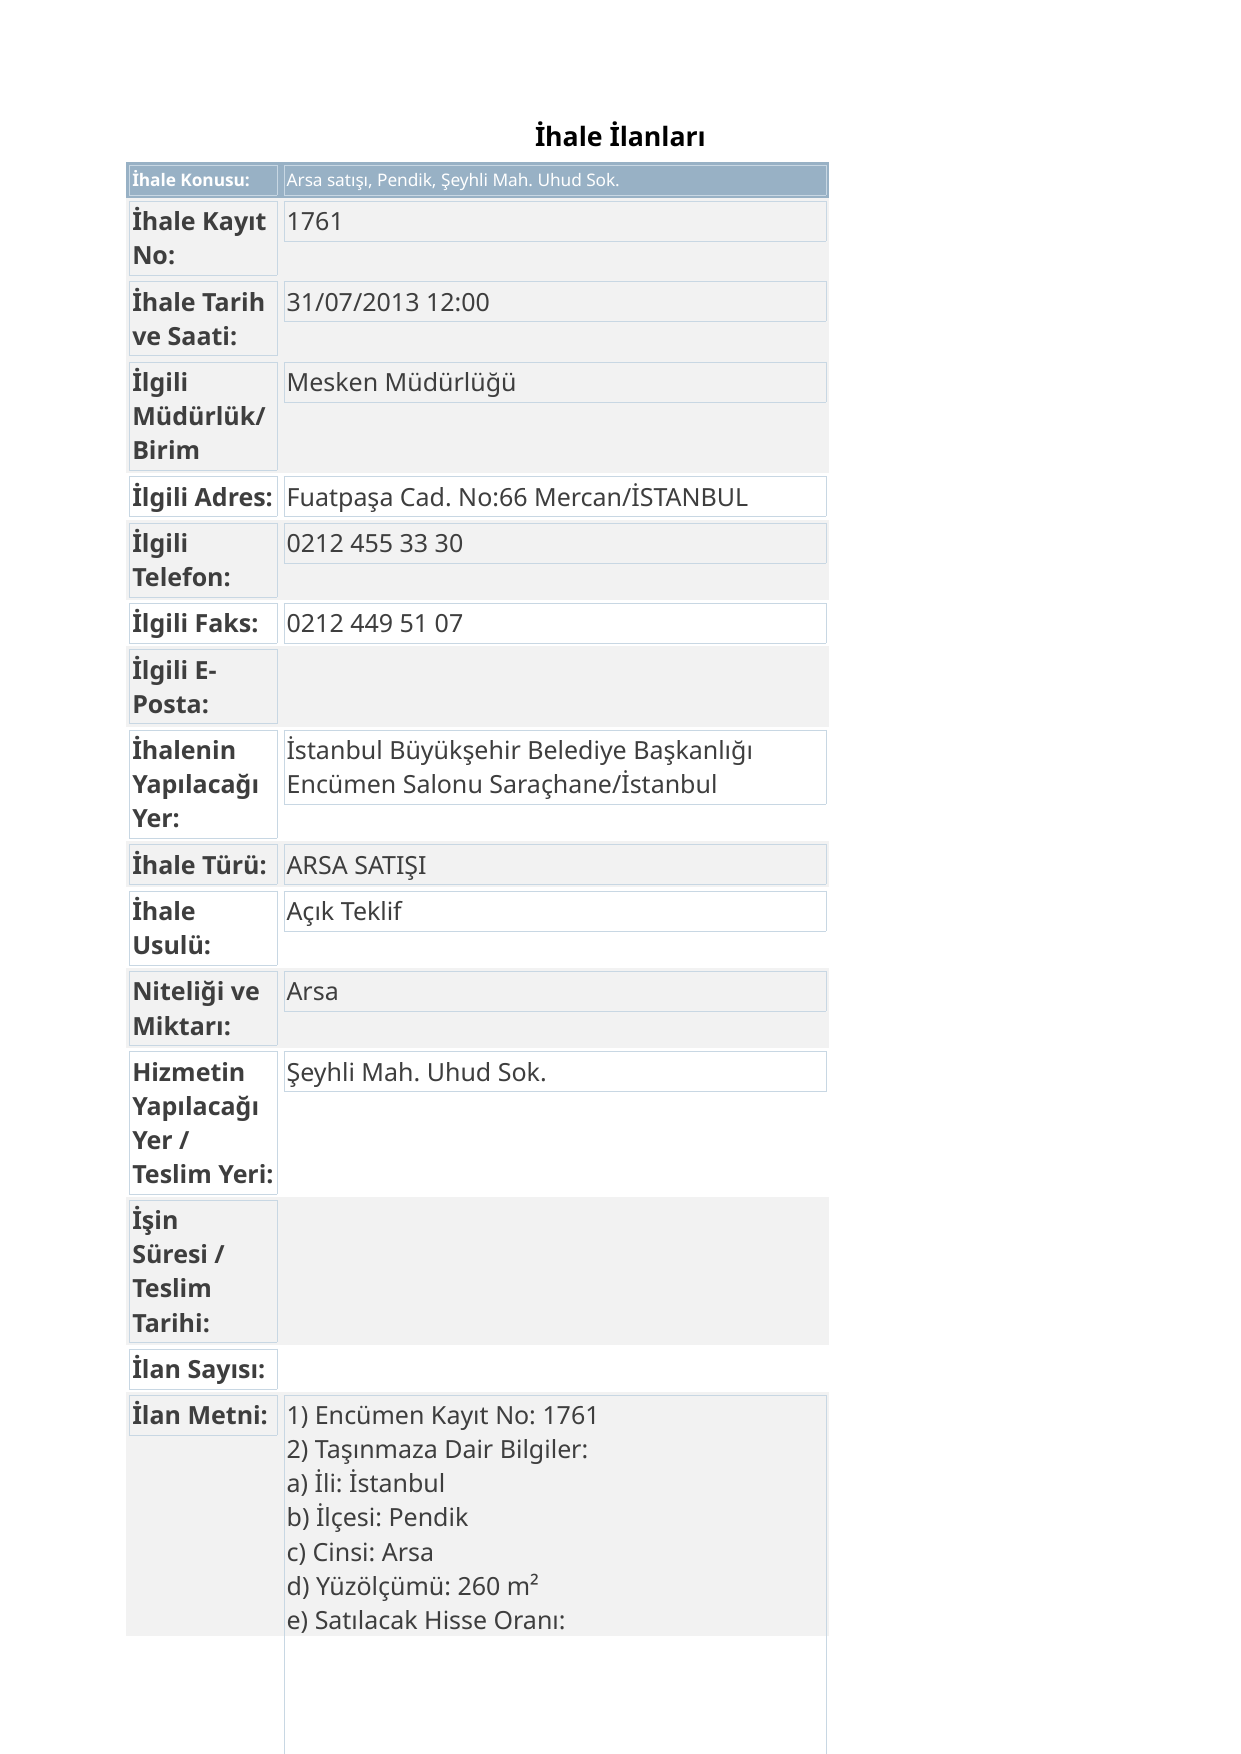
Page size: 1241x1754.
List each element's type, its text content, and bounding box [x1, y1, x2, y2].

table_cell 31/07/2013 12:00 [280, 278, 829, 359]
table_header [126, 162, 860, 1636]
table_cell [280, 1197, 829, 1345]
table_cell İlgili Adres: [126, 473, 280, 519]
table_header [118, 154, 868, 1636]
table_cell Şeyhli Mah. Uhud Sok. [280, 1048, 829, 1197]
table_cell İlgili E-Posta: [126, 646, 280, 727]
table_cell İlgili Telefon: [126, 520, 280, 600]
table_cell Arsa [280, 968, 829, 1048]
table_cell [280, 646, 829, 727]
table_cell [280, 1345, 829, 1392]
table_cell 0212 455 33 30 [280, 520, 829, 600]
table_cell İlgili Faks: [126, 600, 280, 646]
table_cell İlgili Müdürlük/Birim [126, 359, 280, 473]
table_cell 1) Encümen Kayıt No: 1761 2) Taşınmaza Dair Bilgiler: a) İli: İstanbul b) İlçesi: Pendik c) Cinsi: Arsa d) Yüzölçümü: 260 m² e) Satılacak Hisse Oranı: 107/260 f) Halihazır: Boş g) İmar Durumu: Hmaks:15.50 m. Taks: 0.20-0.40, Kaks: 1.13 yapılanma şartlarında, Yeniden Düzenlenecek Konut Alanında kalmaktadır. h) Vakfiyesi Olup Olmadığı: Yok ı) Adres (Cadde-Sokak-No): Şeyhli Mah. Uhud Sok. 3) Muhammen Bedeli: 74.900.-TL 4) Geçici Teminatı: 2.247.-TL 5) İhale Tarihi ve Saati: 31 Temmuz 2013 – 12:00 6) İhalenin Yapılacağı Yer: İstanbul Büyükşehir Belediye Başkanlığı Encümen Salonu Saraçhane/İstanbul 7) İhale Usulü: Fonlar İhale Yönetmeliğinin 38. maddesine istinaden Açık Teklif Usulü 8) İhale şartnamesi: Mesken Müdürlüğü’nden satın alınabilir ya da aynı yerde ücretsiz görülebilir. Fuatpaşa Cad. No:66 Mercan/İSTANBUL Tel: 0212 455 33 30 Fax: 0212 449 51 07 9) Şartname Bedeli: 150.-TL 10) İhaleye katılmak isteyenlerden istenen belgeler: a) Nüfus cüzdan sureti ve İkametgah belgesi yada T.C. Kimlik Numaralarını ihtiva eden “Nüfus Cüzdanı”, “Sürücü Belgesi” veya “Pasaport” ibrâzı (Gerçek kişiler) b) 2886 sayılı Devlet İhale Kanunu’nda belirtilen Geçici Teminat c) Vekâleten katılınması halinde Noter tasdikli Vekâletname d) Teklif vermeye yetkili olduğunu gösteren ihale tarihi itibariyle son bir yıl içerisinde düzenlenmiş noter tasdikli imza sirküleri (Tüzel Kişiler) e) Mevzuatı gereği tüzel kişiliğin siciline kayıtlı bulunduğu Ticaret ve/veya Sanayi Odasından, ihale tarihi itibariyle son bir yıl içerisinde alınmış, tüzel kişiliğin sicile kayıtlı olduğuna dair belge (Tüzel Kişiler) f) Yabancı istekliler için Türkiye’de gayrimenkul edinilmesine ilişkin kanuni şartları taşımak ve Türkiye’de tebligat için adres beyanı g) Ortak katılım olması halinde Ortaklık Beyannamesi h) Gayrimenkul satın alınmasına ilişkin Ticaret Sicilinden alınmış Yetki Belgesi (Tüzel Kişiler) ı) Yabancı isteklilerin sunacakları yurtdışında düzenlenmiş her türlü belgenin Türkiye Cumhuriyeti konsolosluklarınca tasdik edilmiş veya apostil şerhini havi olması gerekmektedir. 11) Nüfus Cüzdan sureti ve ikametgâh getirmeyen gerçek kişiler, kimlik paylaşım sistemi kayıtlarının teyidi için ihale saatinden önce Encümen Müdürlüğü’ne ( İstanbul Büyükşehir Belediye Başkanlığı Kemalpaşa Mah. Şehzadebaşı Cad. No:25 34134 Fatih/İSTANBUL) başvurmaları gerekmektedir. 12) İhaleye katılmak isteyenlerin, ihale saatinden önce ihale şartnamesini incelemeleri ve tekliflerini de şartnamede belirtilen şartlar çerçevesinde vermeleri gerekmektedir. [285, 1396, 826, 1636]
table_cell İhalenin Yapılacağı Yer: [126, 727, 280, 841]
table_cell Fuatpaşa Cad. No:66 Mercan/İSTANBUL [280, 473, 829, 519]
table_cell Hizmetin Yapılacağı Yer / Teslim Yeri: [126, 1048, 280, 1197]
table_cell İstanbul Büyükşehir Belediye Başkanlığı Encümen Salonu Saraçhane/İstanbul [280, 727, 829, 841]
table_cell 0212 449 51 07 [280, 600, 829, 646]
table_cell İlan Sayısı: [126, 1345, 280, 1392]
table_header İhale Konusu: [126, 162, 280, 198]
table_cell 1) Encümen Kayıt No: 1761 2) Taşınmaza Dair Bilgiler: a) İli: İstanbul b) İlçesi: Pendik c) Cinsi: Arsa d) Yüzölçümü: 260 m² e) Satılacak Hisse Oranı: 107/260 f) Halihazır: Boş g) İmar Durumu: Hmaks:15.50 m. Taks: 0.20-0.40, Kaks: 1.13 yapılanma şartlarında, Yeniden Düzenlenecek Konut Alanında kalmaktadır. h) Vakfiyesi Olup Olmadığı: Yok ı) Adres (Cadde-Sokak-No): Şeyhli Mah. Uhud Sok. 3) Muhammen Bedeli: 74.900.-TL 4) Geçici Teminatı: 2.247.-TL 5) İhale Tarihi ve Saati: 31 Temmuz 2013 – 12:00 6) İhalenin Yapılacağı Yer: İstanbul Büyükşehir Belediye Başkanlığı Encümen Salonu Saraçhane/İstanbul 7) İhale Usulü: Fonlar İhale Yönetmeliğinin 38. maddesine istinaden Açık Teklif Usulü 8) İhale şartnamesi: Mesken Müdürlüğü’nden satın alınabilir ya da aynı yerde ücretsiz görülebilir. Fuatpaşa Cad. No:66 Mercan/İSTANBUL Tel: 0212 455 33 30 Fax: 0212 449 51 07 9) Şartname Bedeli: 150.-TL 10) İhaleye katılmak isteyenlerden istenen belgeler: a) Nüfus cüzdan sureti ve İkametgah belgesi yada T.C. Kimlik Numaralarını ihtiva eden “Nüfus Cüzdanı”, “Sürücü Belgesi” veya “Pasaport” ibrâzı (Gerçek kişiler) b) 2886 sayılı Devlet İhale Kanunu’nda belirtilen Geçici Teminat c) Vekâleten katılınması halinde Noter tasdikli Vekâletname d) Teklif vermeye yetkili olduğunu gösteren ihale tarihi itibariyle son bir yıl içerisinde düzenlenmiş noter tasdikli imza sirküleri (Tüzel Kişiler) e) Mevzuatı gereği tüzel kişiliğin siciline kayıtlı bulunduğu Ticaret ve/veya Sanayi Odasından, ihale tarihi itibariyle son bir yıl içerisinde alınmış, tüzel kişiliğin sicile kayıtlı olduğuna dair belge (Tüzel Kişiler) f) Yabancı istekliler için Türkiye’de gayrimenkul edinilmesine ilişkin kanuni şartları taşımak ve Türkiye’de tebligat için adres beyanı g) Ortak katılım olması halinde Ortaklık Beyannamesi h) Gayrimenkul satın alınmasına ilişkin Ticaret Sicilinden alınmış Yetki Belgesi (Tüzel Kişiler) ı) Yabancı isteklilerin sunacakları yurtdışında düzenlenmiş her türlü belgenin Türkiye Cumhuriyeti konsolosluklarınca tasdik edilmiş veya apostil şerhini havi olması gerekmektedir. 11) Nüfus Cüzdan sureti ve ikametgâh getirmeyen gerçek kişiler, kimlik paylaşım sistemi kayıtlarının teyidi için ihale saatinden önce Encümen Müdürlüğü’ne ( İstanbul Büyükşehir Belediye Başkanlığı Kemalpaşa Mah. Şehzadebaşı Cad. No:25 34134 Fatih/İSTANBUL) başvurmaları gerekmektedir. 12) İhaleye katılmak isteyenlerin, ihale saatinden önce ihale şartnamesini incelemeleri ve tekliflerini de şartnamede belirtilen şartlar çerçevesinde vermeleri gerekmektedir. [280, 1392, 829, 1636]
table_cell ARSA SATIŞI [280, 841, 829, 887]
table_cell İhale Tarih ve Saati: [126, 278, 280, 359]
table_cell İşin Süresi / Teslim Tarihi: [126, 1197, 280, 1345]
table_cell Açık Teklif [280, 888, 829, 968]
table_cell Niteliği ve Miktarı: [126, 968, 280, 1048]
text İhale İlanları [118, 118, 1122, 154]
table_cell İhale Kayıt No: [126, 198, 280, 278]
table_cell İlan Metni: [126, 1392, 280, 1636]
table_cell 1761 [280, 198, 829, 278]
table_cell Mesken Müdürlüğü [280, 359, 829, 473]
table_cell İhale Türü: [126, 841, 280, 887]
table_header Arsa satışı, Pendik, Şeyhli Mah. Uhud Sok. [280, 162, 829, 198]
table_cell İhale Usulü: [126, 888, 280, 968]
